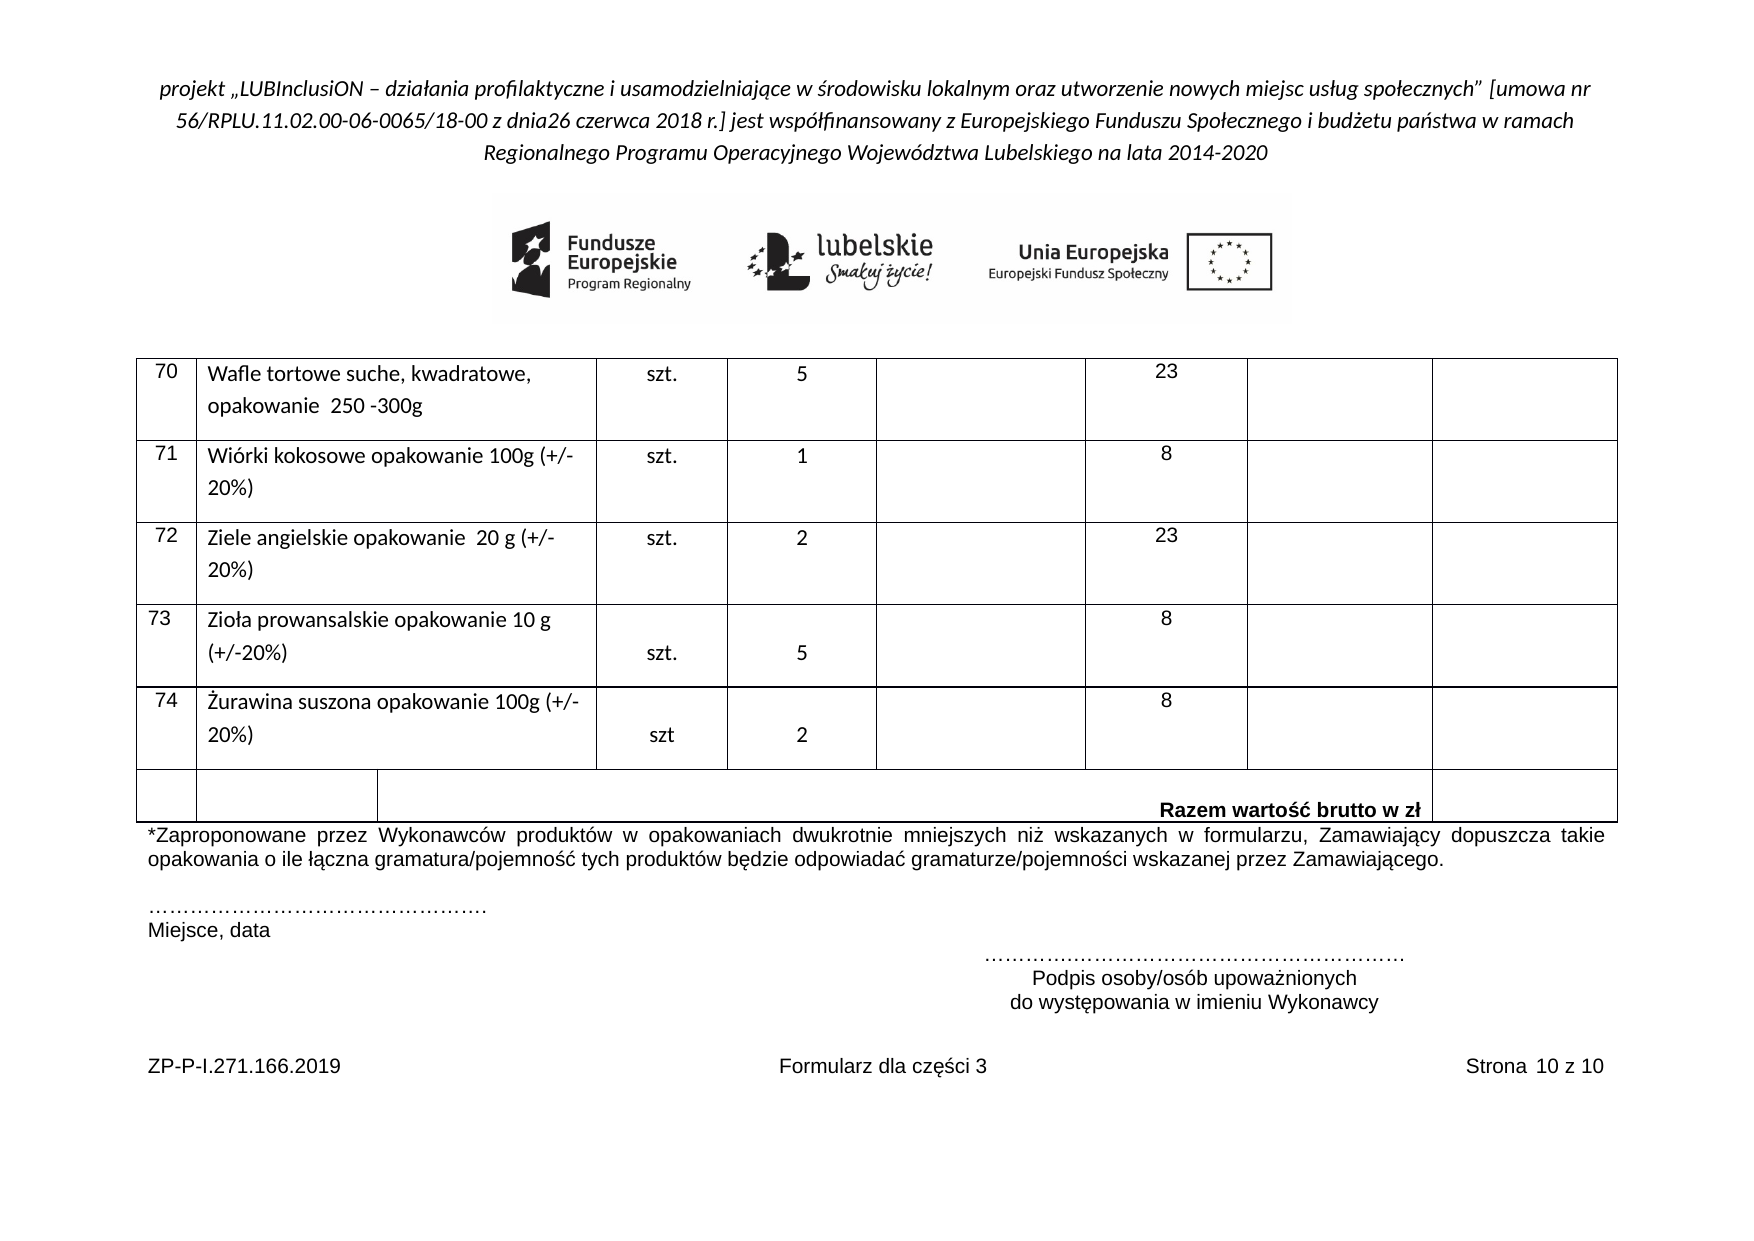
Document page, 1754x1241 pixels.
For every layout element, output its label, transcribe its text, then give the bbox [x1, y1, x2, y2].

table_cell Razem wartość brutto w zł [378, 770, 1432, 821]
text Podpis osoby/osób upoważnionych [783, 966, 1606, 990]
table_cell [1248, 688, 1432, 768]
table_cell Żurawina suszona opakowanie 100g (+/-20%) [197, 688, 596, 768]
table_cell [1248, 605, 1432, 686]
table_cell 71 [137, 441, 196, 522]
table_cell 72 [137, 523, 196, 604]
table_cell Wafle tortowe suche, kwadratowe, opakowanie 250 -300g [197, 359, 596, 440]
table_cell szt [597, 688, 727, 768]
table_cell 1 [728, 441, 876, 522]
table_cell [1433, 359, 1617, 440]
table_cell [1433, 441, 1617, 522]
table_cell 8 [1086, 688, 1247, 768]
table_cell [1433, 770, 1617, 821]
table_cell 5 [728, 605, 876, 686]
text …………………………………………. [148, 894, 1606, 918]
table_cell szt. [597, 523, 727, 604]
table_cell 2 [728, 523, 876, 604]
table_cell [1433, 605, 1617, 686]
table_cell szt. [597, 441, 727, 522]
table_cell 8 [1086, 441, 1247, 522]
table_cell 23 [1086, 523, 1247, 604]
table_cell [1248, 359, 1432, 440]
table_cell 8 [1086, 605, 1247, 686]
table_cell [1248, 441, 1432, 522]
table_cell 73 [137, 605, 196, 686]
table_cell [197, 770, 377, 821]
table_cell 23 [1086, 359, 1247, 440]
table_cell [877, 688, 1085, 768]
table_cell [1433, 688, 1617, 768]
table_cell [877, 359, 1085, 440]
table_cell [877, 441, 1085, 522]
table_cell Zioła prowansalskie opakowanie 10 g (+/-20%) [197, 605, 596, 686]
table_cell Wiórki kokosowe opakowanie 100g (+/-20%) [197, 441, 596, 522]
table_cell [1248, 523, 1432, 604]
table_cell Ziele angielskie opakowanie 20 g (+/- 20%) [197, 523, 596, 604]
table_cell szt. [597, 605, 727, 686]
table_cell [877, 523, 1085, 604]
table_cell [1433, 523, 1617, 604]
picture [491, 193, 1292, 324]
text Miejsce, data [148, 918, 1606, 942]
table_cell 74 [137, 688, 196, 768]
text *Zaproponowane przez Wykonawców produktów w opakowaniach dwukrotnie mniejszych niż wskazanych w formularzu, Zamawiający dopuszcza takie opakowania o ile łączna gramatura/pojemność tych produktów będzie odpowiadać gramaturze/pojemności wskazanej przez Zamawiającego. [148, 823, 1606, 870]
table_cell 70 [137, 359, 196, 440]
table_cell [137, 770, 196, 821]
text ………….………………………………………… [783, 942, 1606, 966]
text do występowania w imieniu Wykonawcy [783, 990, 1606, 1014]
table_cell 5 [728, 359, 876, 440]
table_cell [877, 605, 1085, 686]
table_cell 2 [728, 688, 876, 768]
table_cell szt. [597, 359, 727, 440]
